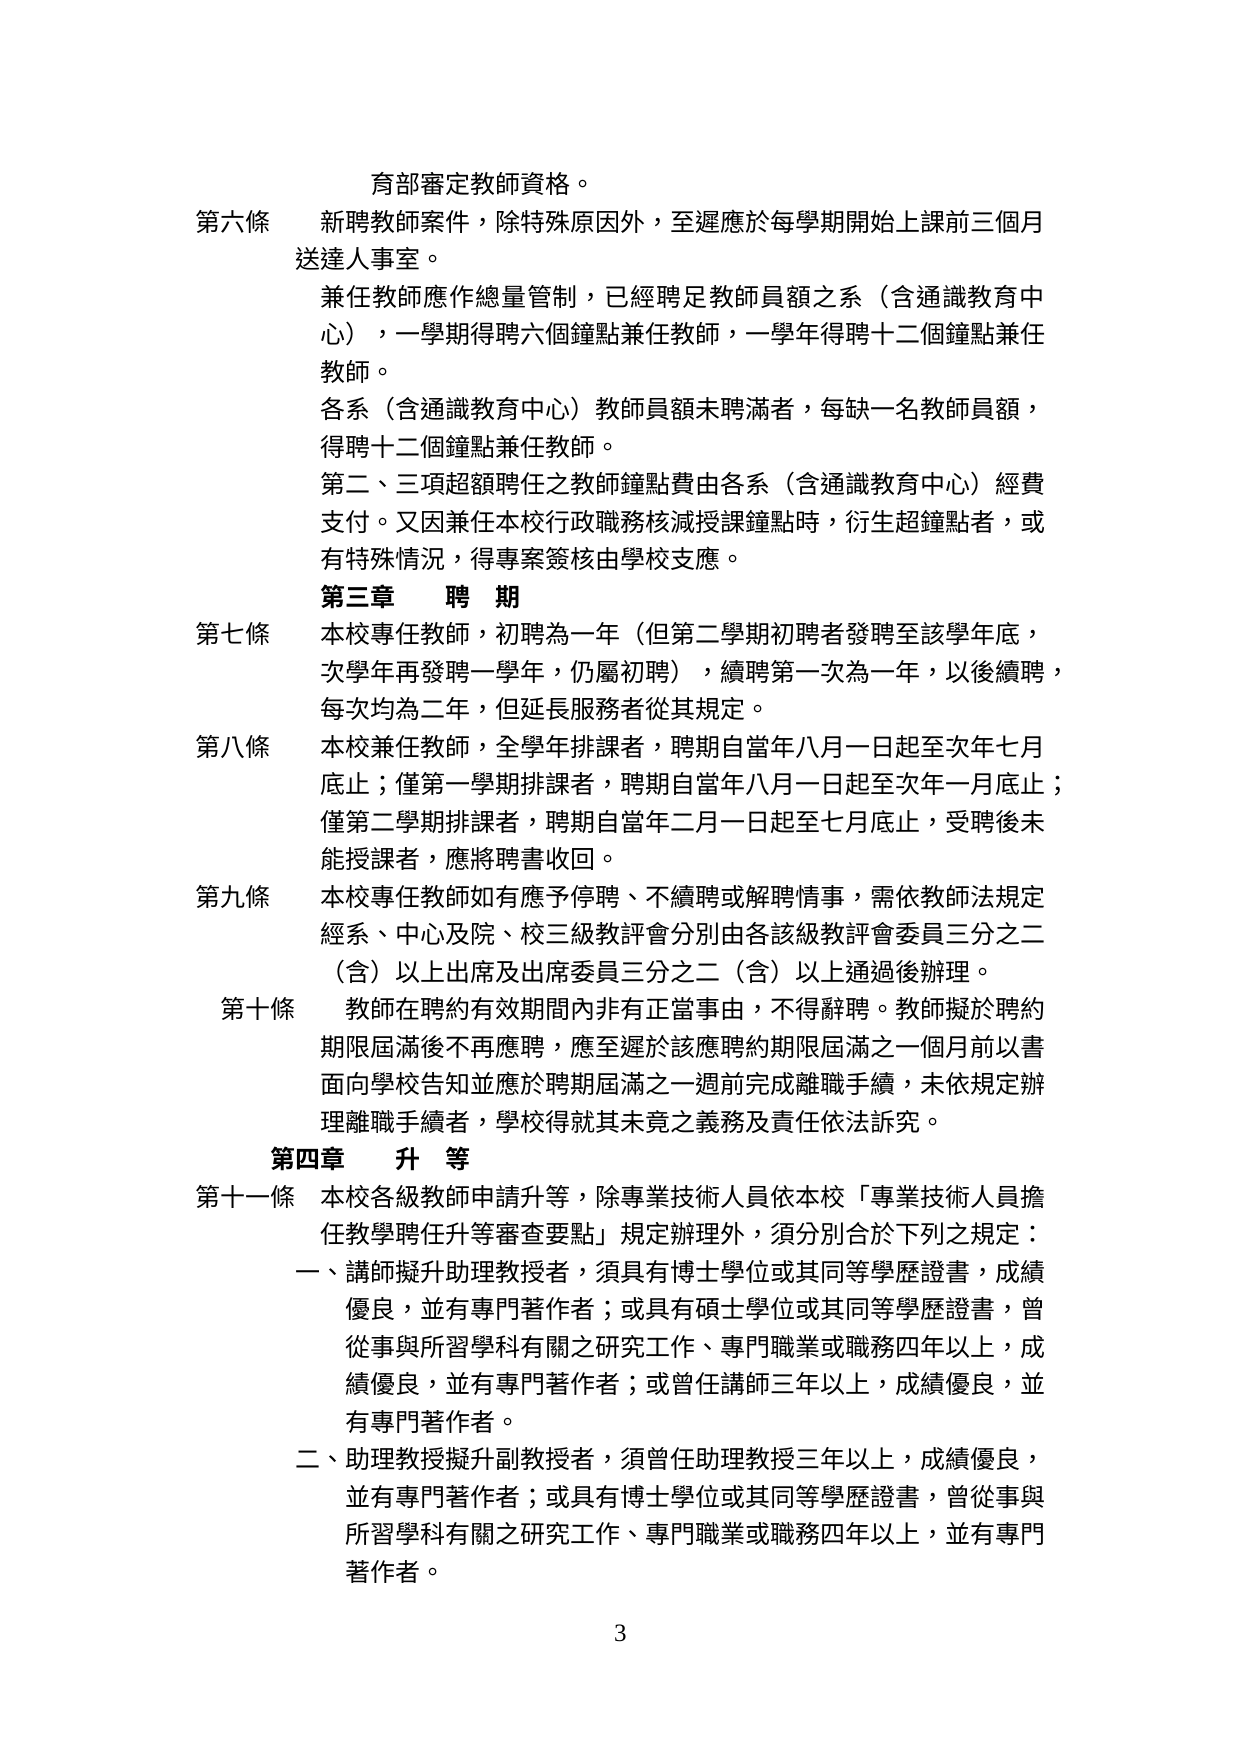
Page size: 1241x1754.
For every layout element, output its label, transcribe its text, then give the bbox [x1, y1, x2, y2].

text 育部審定教師資格。 [308, 164, 1045, 201]
text 第三章 聘 期 [320, 576, 1045, 614]
text 各系（含通識教育中心）教師員額未聘滿者，每缺一名教師員額，得聘十二個鐘點兼任教師。 [298, 389, 1045, 464]
text 第九條 本校專任教師如有應予停聘、不續聘或解聘情事，需依教師法規定經系、中心及院、校三級教評會分別由各該級教評會委員三分之二（含）以上出席及出席委員三分之二（含）以上通過後辦理。 [195, 876, 1045, 989]
text 第十一條 本校各級教師申請升等，除專業技術人員依本校「專業技術人員擔任教學聘任升等審查要點」規定辦理外，須分別合於下列之規定： [192, 1176, 1045, 1251]
text 二、助理教授擬升副教授者，須曾任助理教授三年以上，成績優良，並有專門著作者；或具有博士學位或其同等學歷證書，曾從事與所習學科有關之研究工作、專門職業或職務四年以上，並有專門著作者。 [295, 1439, 1045, 1589]
text 兼任教師應作總量管制，已經聘足教師員額之系（含通識教育中心），一學期得聘六個鐘點兼任教師，一學年得聘十二個鐘點兼任教師。 [298, 276, 1045, 389]
text 第二、三項超額聘任之教師鐘點費由各系（含通識教育中心）經費支付。又因兼任本校行政職務核減授課鐘點時，衍生超鐘點者，或有特殊情況，得專案簽核由學校支應。 [298, 464, 1045, 576]
text 第七條 本校專任教師，初聘為一年（但第二學期初聘者發聘至該學年底，次學年再發聘一學年，仍屬初聘），續聘第一次為一年，以後續聘，每次均為二年，但延長服務者從其規定。 [195, 614, 1045, 726]
text 第六條 新聘教師案件，除特殊原因外，至遲應於每學期開始上課前三個月送達人事室。 [195, 201, 1045, 276]
text 第八條 本校兼任教師，全學年排課者，聘期自當年八月一日起至次年七月底止；僅第一學期排課者，聘期自當年八月一日起至次年一月底止；僅第二學期排課者，聘期自當年二月一日起至七月底止，受聘後未能授課者，應將聘書收回。 [195, 726, 1045, 876]
text 一、講師擬升助理教授者，須具有博士學位或其同等學歷證書，成績優良，並有專門著作者；或具有碩士學位或其同等學歷證書，曾從事與所習學科有關之研究工作、專門職業或職務四年以上，成績優良，並有專門著作者；或曾任講師三年以上，成績優良，並有專門著作者。 [295, 1251, 1045, 1439]
text 第四章 升 等 [195, 1139, 1045, 1176]
text 第十條 教師在聘約有效期間內非有正當事由，不得辭聘。教師擬於聘約期限屆滿後不再應聘，應至遲於該應聘約期限屆滿之一個月前以書面向學校告知並應於聘期屆滿之一週前完成離職手續，未依規定辦理離職手續者，學校得就其未竟之義務及責任依法訴究。 [195, 989, 1045, 1139]
